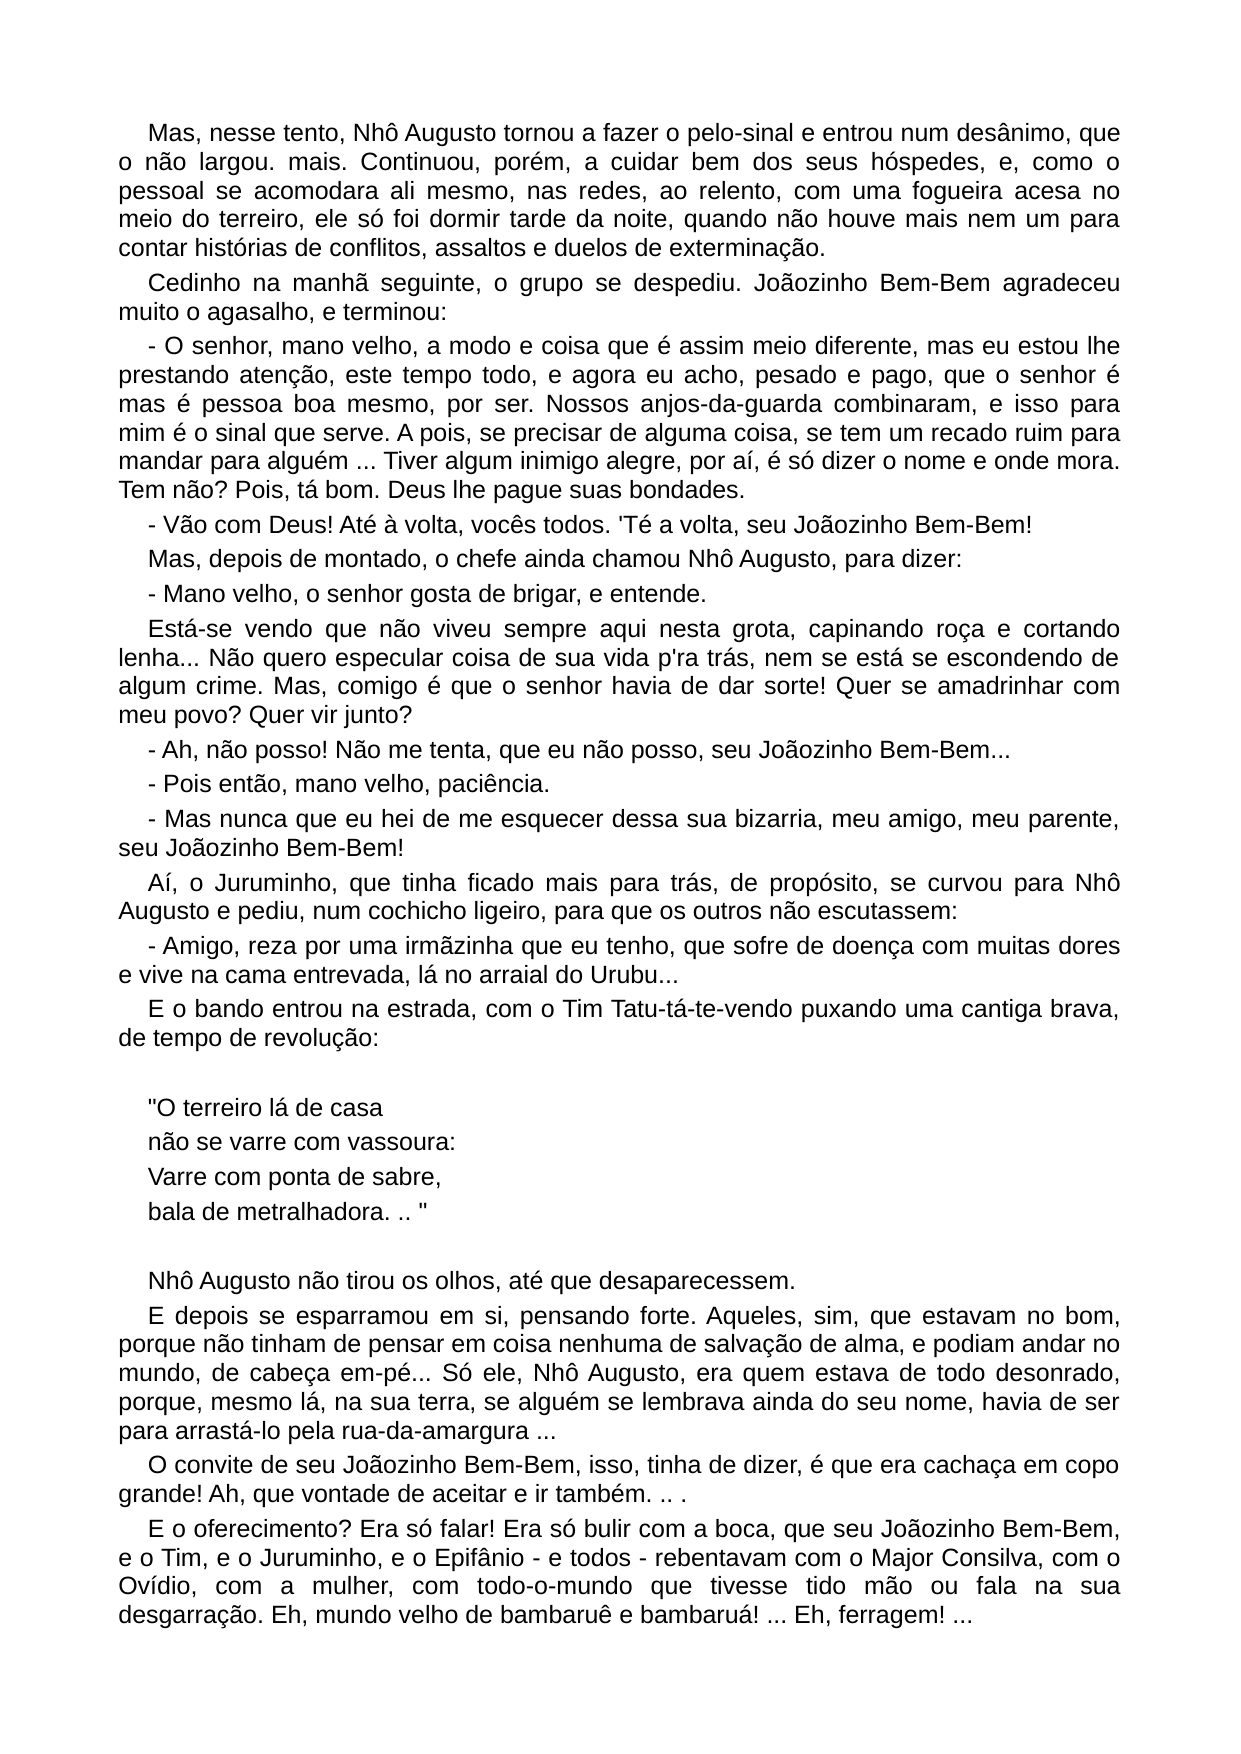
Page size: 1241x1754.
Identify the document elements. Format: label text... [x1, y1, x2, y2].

text E depois se esparramou em si, pensando forte. Aqueles, sim, que estavam no bom, porque não tinham de pensar em coisa nenhuma de salvação de alma, e podiam andar no mundo, de cabeça em-pé... Só ele, Nhô Augusto, era quem estava de todo desonrado, porque, mesmo lá, na sua terra, se alguém se lembrava ainda do seu nome, havia de ser para arrastá-lo pela rua-da-amargura ... [118, 1301, 1122, 1444]
text Cedinho na manhã seguinte, o grupo se despediu. Joãozinho Bem-Bem agradeceu muito o agasalho, e terminou: [118, 268, 1122, 325]
text Mas, depois de montado, o chefe ainda chamou Nhô Augusto, para dizer: [118, 544, 1122, 573]
text - Mano velho, o senhor gosta de brigar, e entende. [118, 579, 1122, 608]
text Está-se vendo que não viveu sempre aqui nesta grota, capinando roça e cortando lenha... Não quero especular coisa de sua vida p'ra trás, nem se está se escondendo de algum crime. Mas, comigo é que o senhor havia de dar sorte! Quer se amadrinhar com meu povo? Quer vir junto? [118, 614, 1122, 729]
text bala de metralhadora. .. " [118, 1197, 1122, 1225]
text não se varre com vassoura: [118, 1127, 1122, 1156]
text - Pois então, mano velho, paciência. [118, 769, 1122, 798]
text O convite de seu Joãozinho Bem-Bem, isso, tinha de dizer, é que era cachaça em copo grande! Ah, que vontade de aceitar e ir também. .. . [118, 1450, 1122, 1508]
text - Ah, não posso! Não me tenta, que eu não posso, seu Joãozinho Bem-Bem... [118, 735, 1122, 763]
text - Mas nunca que eu hei de me esquecer dessa sua bizarria, meu amigo, meu parente, seu Joãozinho Bem-Bem! [118, 804, 1122, 862]
text Nhô Augusto não tirou os olhos, até que desaparecessem. [118, 1266, 1122, 1295]
text - Amigo, reza por uma irmãzinha que eu tenho, que sofre de doença com muitas dores e vive na cama entrevada, lá no arraial do Urubu... [118, 931, 1122, 988]
text E o oferecimento? Era só falar! Era só bulir com a boca, que seu Joãozinho Bem-Bem, e o Tim, e o Juruminho, e o Epifânio - e todos - rebentavam com o Major Consilva, com o Ovídio, com a mulher, com todo-o-mundo que tivesse tido mão ou fala na sua desgarração. Eh, mundo velho de bambaruê e bambaruá! ... Eh, ferragem! ... [118, 1514, 1122, 1629]
text Mas, nesse tento, Nhô Augusto tornou a fazer o pelo-sinal e entrou num desânimo, que o não largou. mais. Continuou, porém, a cuidar bem dos seus hóspedes, e, como o pessoal se acomodara ali mesmo, nas redes, ao relento, com uma fogueira acesa no meio do terreiro, ele só foi dormir tarde da noite, quando não houve mais nem um para contar histórias de conflitos, assaltos e duelos de exterminação. [118, 118, 1122, 262]
text E o bando entrou na estrada, com o Tim Tatu-tá-te-vendo puxando uma cantiga brava, de tempo de revolução: [118, 994, 1122, 1052]
text "O terreiro lá de casa [118, 1092, 1122, 1121]
text - Vão com Deus! Até à volta, vocês todos. 'Té a volta, seu Joãozinho Bem-Bem! [118, 510, 1122, 538]
text - O senhor, mano velho, a modo e coisa que é assim meio diferente, mas eu estou lhe prestando atenção, este tempo todo, e agora eu acho, pesado e pago, que o senhor é mas é pessoa boa mesmo, por ser. Nossos anjos-da-guarda combinaram, e isso para mim é o sinal que serve. A pois, se precisar de alguma coisa, se tem um recado ruim para mandar para alguém ... Tiver algum inimigo alegre, por aí, é só dizer o nome e onde mora. Tem não? Pois, tá bom. Deus lhe pague suas bondades. [118, 331, 1122, 504]
text Aí, o Juruminho, que tinha ficado mais para trás, de propósito, se curvou para Nhô Augusto e pediu, num cochicho ligeiro, para que os outros não escutassem: [118, 867, 1122, 925]
text Varre com ponta de sabre, [118, 1162, 1122, 1191]
